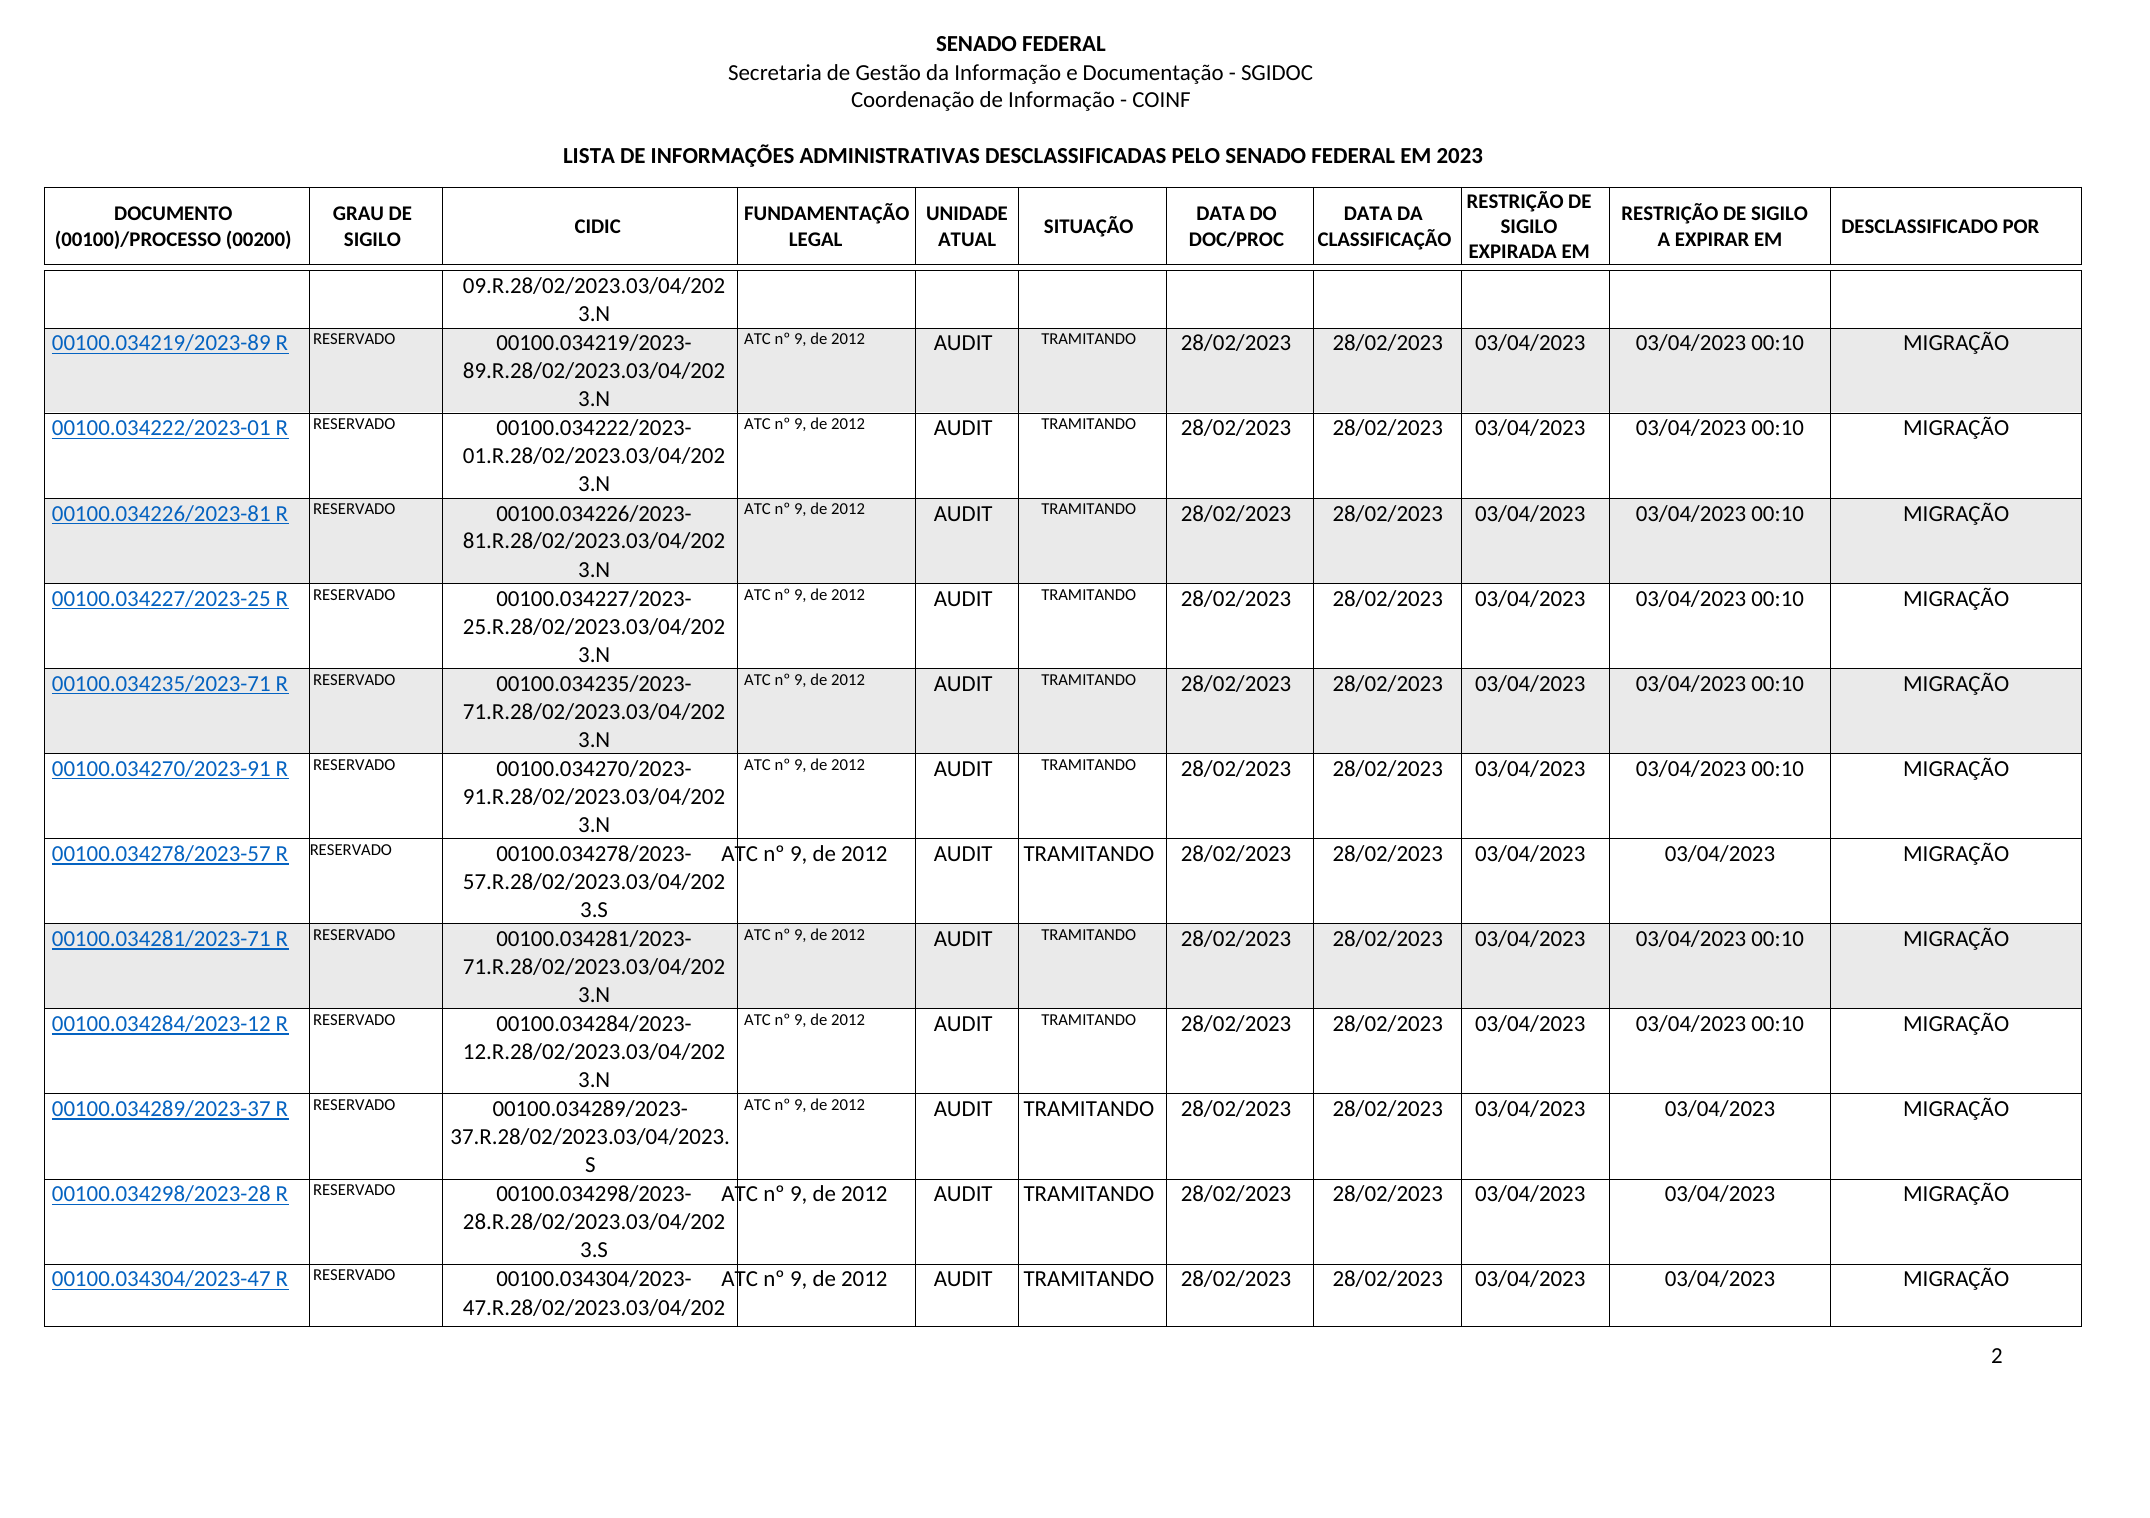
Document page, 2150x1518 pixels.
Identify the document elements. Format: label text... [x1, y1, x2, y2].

table_cell AUDIT [916, 669, 1018, 753]
table_cell [1019, 271, 1166, 327]
table_cell RESERVADO [310, 754, 442, 838]
table_cell AUDIT [916, 754, 1018, 838]
table_cell 28/02/2023 [1314, 669, 1461, 753]
table_cell ATC nº 9, de 2012 [738, 1094, 915, 1178]
table_cell 00100.034226/2023-81.R.28/02/2023.03/04/2023.N [443, 499, 737, 583]
table_cell 28/02/2023 [1167, 1265, 1313, 1326]
table_cell MIGRAÇÃO [1831, 584, 2081, 668]
table_cell MIGRAÇÃO [1831, 669, 2081, 753]
table_cell RESERVADO [310, 1180, 442, 1263]
table_cell 00100.034278/2023-57 R [45, 839, 309, 923]
table_cell MIGRAÇÃO [1831, 1009, 2081, 1093]
table_cell 00100.034226/2023-81 R [45, 499, 309, 583]
table_cell TRAMITANDO [1019, 499, 1166, 583]
table_cell TRAMITANDO [1019, 1265, 1166, 1326]
table_cell 00100.034270/2023-91 R [45, 754, 309, 838]
table_cell RESERVADO [310, 329, 442, 412]
table_cell 03/04/2023 00:10 [1610, 414, 1830, 498]
table_cell 03/04/2023 [1462, 584, 1609, 668]
table_cell 28/02/2023 [1314, 414, 1461, 498]
table_cell 00100.034281/2023-71.R.28/02/2023.03/04/2023.N [443, 924, 737, 1008]
table_cell RESERVADO [310, 924, 442, 1008]
table_cell 28/02/2023 [1167, 329, 1313, 412]
table_cell TRAMITANDO [1019, 414, 1166, 498]
table_cell ATC nº 9, de 2012 [738, 1180, 915, 1263]
table_cell 03/04/2023 00:10 [1610, 329, 1830, 412]
table_cell [1314, 271, 1461, 327]
table_cell 28/02/2023 [1167, 584, 1313, 668]
table_cell MIGRAÇÃO [1831, 754, 2081, 838]
table_cell 00100.034219/2023-89.R.28/02/2023.03/04/2023.N [443, 329, 737, 412]
table_cell TRAMITANDO [1019, 1094, 1166, 1178]
table_cell ATC nº 9, de 2012 [738, 329, 915, 412]
table_cell AUDIT [916, 1094, 1018, 1178]
table_cell 28/02/2023 [1167, 1094, 1313, 1178]
table_cell ATC nº 9, de 2012 [738, 414, 915, 498]
table_cell MIGRAÇÃO [1831, 1180, 2081, 1263]
table_cell TRAMITANDO [1019, 924, 1166, 1008]
table_cell 03/04/2023 00:10 [1610, 584, 1830, 668]
table_cell AUDIT [916, 499, 1018, 583]
table_cell MIGRAÇÃO [1831, 329, 2081, 412]
table_cell [45, 271, 309, 327]
table_cell 00100.034227/2023-25.R.28/02/2023.03/04/2023.N [443, 584, 737, 668]
table_cell 00100.034219/2023-89 R [45, 329, 309, 412]
table_cell [1831, 271, 2081, 327]
table_cell 28/02/2023 [1167, 924, 1313, 1008]
table_cell 03/04/2023 [1610, 839, 1830, 923]
table_cell ATC nº 9, de 2012 [738, 754, 915, 838]
table_cell 03/04/2023 00:10 [1610, 669, 1830, 753]
table_cell TRAMITANDO [1019, 669, 1166, 753]
table_cell TRAMITANDO [1019, 839, 1166, 923]
table_cell 03/04/2023 [1462, 1265, 1609, 1326]
table_cell 00100.034284/2023-12 R [45, 1009, 309, 1093]
table_cell AUDIT [916, 584, 1018, 668]
table_cell 03/04/2023 [1462, 1180, 1609, 1263]
table_cell TRAMITANDO [1019, 754, 1166, 838]
table_cell 00100.034298/2023-28 R [45, 1180, 309, 1263]
table_cell 00100.034235/2023-71 R [45, 669, 309, 753]
table_cell ATC nº 9, de 2012 [738, 1265, 915, 1326]
table_cell 00100.034284/2023-12.R.28/02/2023.03/04/2023.N [443, 1009, 737, 1093]
table_cell 28/02/2023 [1314, 1180, 1461, 1263]
table_cell 00100.034281/2023-71 R [45, 924, 309, 1008]
table_cell RESERVADO [310, 669, 442, 753]
table_cell [1610, 271, 1830, 327]
table_cell 03/04/2023 [1610, 1180, 1830, 1263]
table_cell 03/04/2023 [1462, 1009, 1609, 1093]
table_cell 03/04/2023 00:10 [1610, 1009, 1830, 1093]
table_cell 00100.034289/2023-37.R.28/02/2023.03/04/2023.S [443, 1094, 737, 1178]
table_cell ATC nº 9, de 2012 [738, 499, 915, 583]
table_cell 28/02/2023 [1314, 1094, 1461, 1178]
table_cell AUDIT [916, 839, 1018, 923]
table_cell [738, 271, 915, 327]
table_cell 28/02/2023 [1314, 839, 1461, 923]
table_cell ATC nº 9, de 2012 [738, 924, 915, 1008]
table_cell 28/02/2023 [1167, 499, 1313, 583]
table_cell 28/02/2023 [1314, 584, 1461, 668]
table_cell 03/04/2023 [1462, 924, 1609, 1008]
table_cell TRAMITANDO [1019, 1009, 1166, 1093]
table_cell 28/02/2023 [1314, 754, 1461, 838]
table_cell 28/02/2023 [1167, 414, 1313, 498]
table_cell 28/02/2023 [1167, 1009, 1313, 1093]
table_cell RESERVADO [310, 584, 442, 668]
table_cell 03/04/2023 [1462, 669, 1609, 753]
table_cell 09.R.28/02/2023.03/04/2023.N [443, 271, 737, 327]
table_cell RESERVADO [310, 499, 442, 583]
table_cell [1167, 271, 1313, 327]
table_cell 28/02/2023 [1314, 924, 1461, 1008]
table_cell 28/02/2023 [1314, 1009, 1461, 1093]
table_cell 00100.034304/2023-47 R [45, 1265, 309, 1326]
table_cell 28/02/2023 [1314, 499, 1461, 583]
table_cell RESERVADO [310, 1009, 442, 1093]
table_cell AUDIT [916, 1009, 1018, 1093]
table_cell [310, 271, 442, 327]
table_cell 00100.034235/2023-71.R.28/02/2023.03/04/2023.N [443, 669, 737, 753]
table_cell 28/02/2023 [1167, 1180, 1313, 1263]
table_cell MIGRAÇÃO [1831, 924, 2081, 1008]
table_cell 00100.034298/2023-28.R.28/02/2023.03/04/2023.S [443, 1180, 737, 1263]
table_cell 03/04/2023 [1462, 754, 1609, 838]
table_cell TRAMITANDO [1019, 329, 1166, 412]
table_cell TRAMITANDO [1019, 1180, 1166, 1263]
table_cell 03/04/2023 [1462, 329, 1609, 412]
table_cell ATC nº 9, de 2012 [738, 584, 915, 668]
table_cell ATC nº 9, de 2012 [738, 1009, 915, 1093]
table_cell 03/04/2023 [1462, 1094, 1609, 1178]
table_cell MIGRAÇÃO [1831, 839, 2081, 923]
table_cell MIGRAÇÃO [1831, 1265, 2081, 1326]
table_cell 28/02/2023 [1314, 1265, 1461, 1326]
table_cell 03/04/2023 [1462, 839, 1609, 923]
table_cell [916, 271, 1018, 327]
table_cell 28/02/2023 [1314, 329, 1461, 412]
table_cell ATC nº 9, de 2012 [738, 839, 915, 923]
table_cell 00100.034278/2023-57.R.28/02/2023.03/04/2023.S [443, 839, 737, 923]
table_cell RESERVADO [310, 839, 442, 923]
table_cell RESERVADO [310, 414, 442, 498]
table_cell [1462, 271, 1609, 327]
table_cell 28/02/2023 [1167, 669, 1313, 753]
table_cell 00100.034222/2023-01.R.28/02/2023.03/04/2023.N [443, 414, 737, 498]
table_cell 00100.034289/2023-37 R [45, 1094, 309, 1178]
table_cell ATC nº 9, de 2012 [738, 669, 915, 753]
table_cell AUDIT [916, 1180, 1018, 1263]
table_cell AUDIT [916, 414, 1018, 498]
table_cell 00100.034270/2023-91.R.28/02/2023.03/04/2023.N [443, 754, 737, 838]
table_cell 28/02/2023 [1167, 839, 1313, 923]
table_cell 03/04/2023 [1610, 1094, 1830, 1178]
table_cell 03/04/2023 [1462, 499, 1609, 583]
table_cell 03/04/2023 00:10 [1610, 924, 1830, 1008]
table_cell AUDIT [916, 329, 1018, 412]
table_cell RESERVADO [310, 1265, 442, 1326]
table_cell 00100.034227/2023-25 R [45, 584, 309, 668]
table_cell 03/04/2023 [1610, 1265, 1830, 1326]
table_cell 00100.034304/2023-47.R.28/02/2023.03/04/2023.S [443, 1265, 737, 1326]
table_cell 03/04/2023 00:10 [1610, 499, 1830, 583]
table_cell 03/04/2023 00:10 [1610, 754, 1830, 838]
table_cell MIGRAÇÃO [1831, 499, 2081, 583]
table_cell 00100.034222/2023-01 R [45, 414, 309, 498]
table_cell 03/04/2023 [1462, 414, 1609, 498]
table_cell 28/02/2023 [1167, 754, 1313, 838]
table_cell MIGRAÇÃO [1831, 1094, 2081, 1178]
table_cell AUDIT [916, 1265, 1018, 1326]
table_cell MIGRAÇÃO [1831, 414, 2081, 498]
table_cell TRAMITANDO [1019, 584, 1166, 668]
table_cell RESERVADO [310, 1094, 442, 1178]
table_cell AUDIT [916, 924, 1018, 1008]
